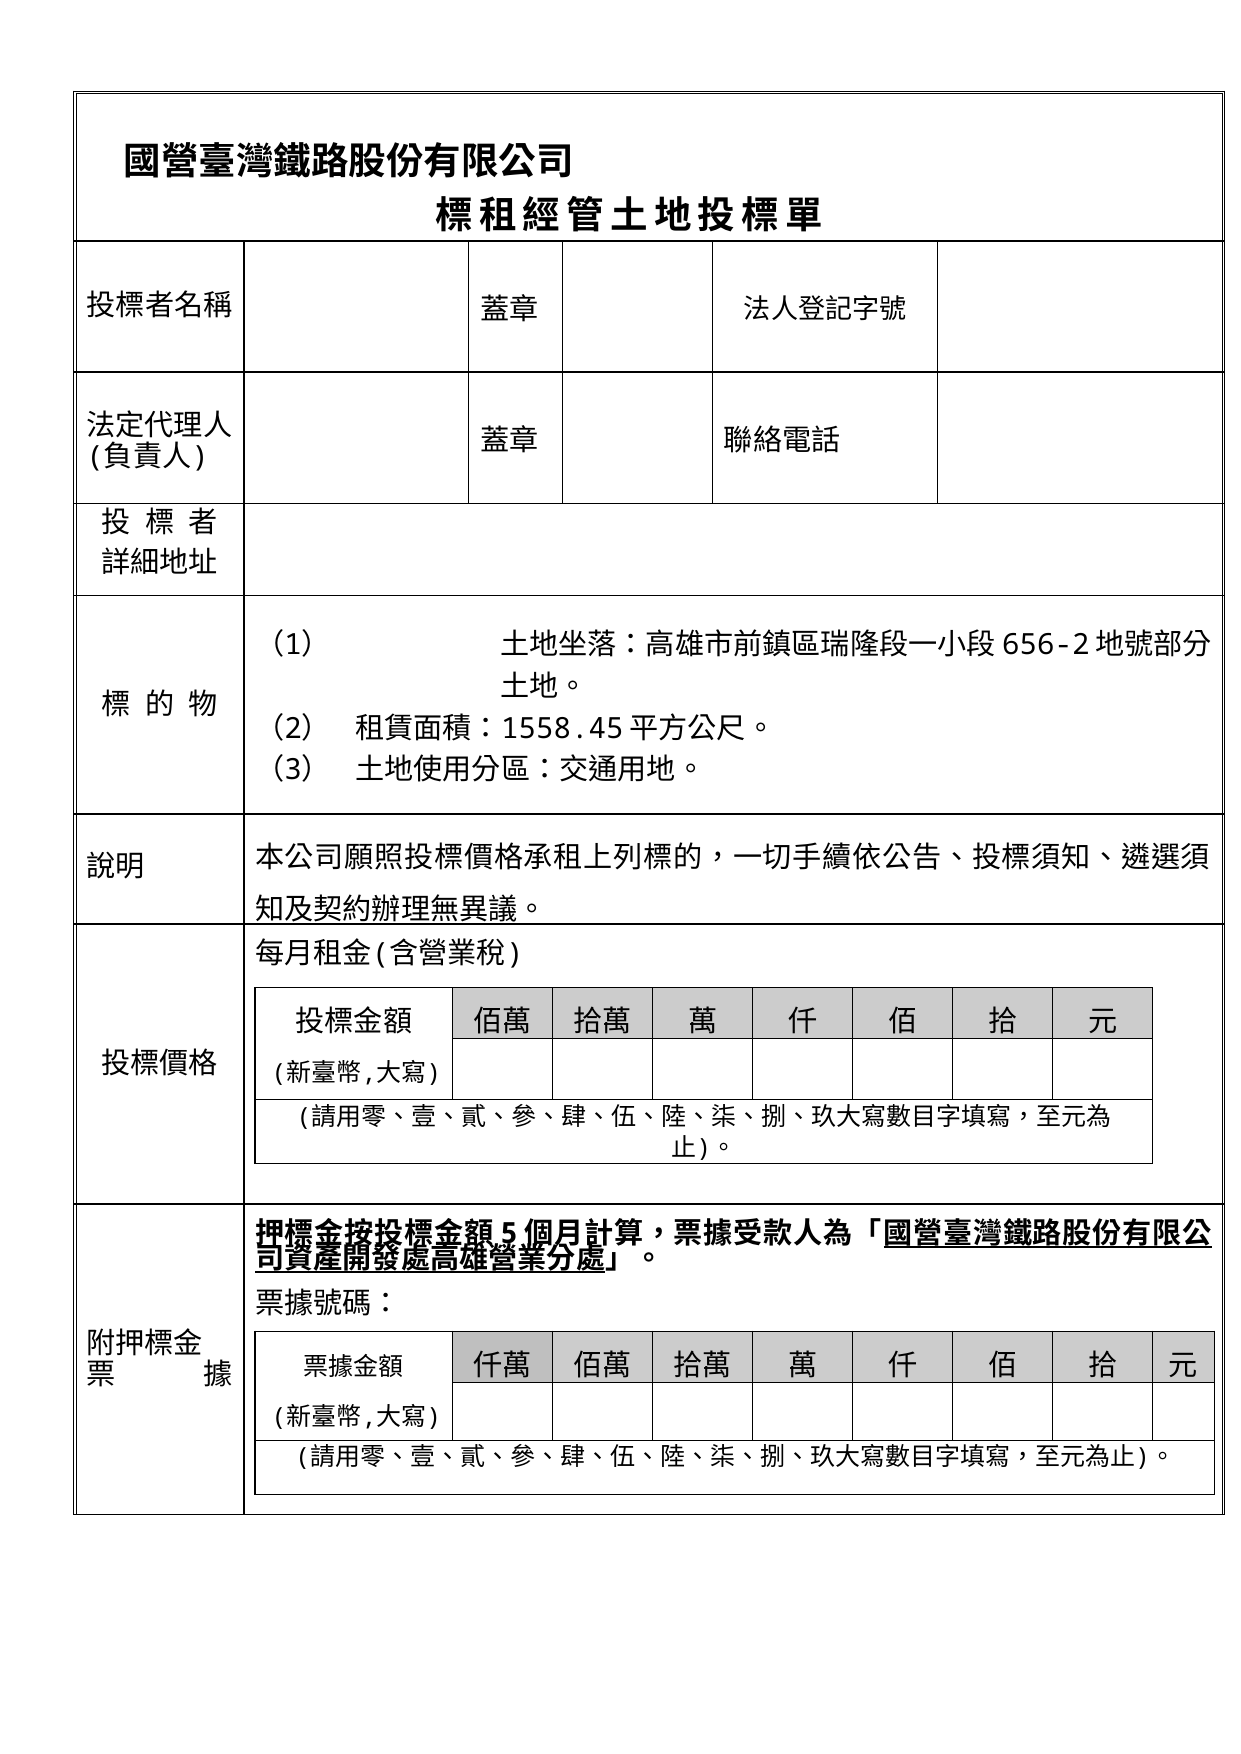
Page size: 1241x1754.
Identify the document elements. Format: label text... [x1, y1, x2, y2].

table_header 拾 [1053, 1332, 1152, 1382]
table_cell 法人登記字號 [713, 242, 937, 371]
table_header 佰萬 [453, 988, 552, 1038]
table_cell [953, 1383, 1052, 1439]
table_cell 說明 [77, 815, 243, 923]
table_cell [553, 1039, 652, 1099]
table_cell [245, 504, 1222, 594]
table_header 投標金額 (新臺幣,大寫) [256, 988, 452, 1099]
table_header 萬 [753, 1332, 852, 1382]
table_cell [1053, 1383, 1152, 1439]
table_header 佰 [853, 988, 952, 1038]
table_cell 押標金按投標金額5個月計算，票據受款人為「國營臺灣鐵路股份有限公司資產開發處高雄營業分處」。 票據號碼： [245, 1205, 1222, 1514]
table_cell [1053, 1039, 1152, 1099]
table_cell 投標者名稱 [77, 242, 243, 371]
table_header 仟 [853, 1332, 952, 1382]
table_header 元 [1053, 988, 1152, 1038]
table_header 佰 [953, 1332, 1052, 1382]
table_cell [563, 373, 712, 502]
table_cell 投標價格 [77, 925, 243, 1203]
table_cell [245, 242, 468, 371]
table_header 萬 [653, 988, 752, 1038]
table_header 國營臺灣鐵路股份有限公司 標租經管土地投標單 [77, 94, 1222, 240]
table_cell [753, 1383, 852, 1439]
table_header 仟萬 [453, 1332, 552, 1382]
table_cell [1153, 1383, 1214, 1439]
table_cell [853, 1039, 952, 1099]
table_cell [938, 373, 1222, 502]
table_header 拾 [953, 988, 1052, 1038]
table_cell 法定代理人(負責人) 姓名 [77, 373, 243, 502]
table_cell 本公司願照投標價格承租上列標的，一切手續依公告、投標須知、遴選須知及契約辦理無異議。 [245, 815, 1222, 923]
table_cell [953, 1039, 1052, 1099]
table_cell [553, 1383, 652, 1439]
table_header 拾萬 [653, 1332, 752, 1382]
table_header 仟 [753, 988, 852, 1038]
table_cell 蓋章 [469, 242, 562, 371]
table_cell 附押標金 票 據 [77, 1205, 243, 1514]
table_cell 每月租金(含營業稅) [245, 925, 1222, 1203]
table_header 拾萬 [553, 988, 652, 1038]
table_cell 投 標 者 詳細地址 [77, 504, 243, 594]
table_cell [753, 1039, 852, 1099]
table_cell (請用零、壹、貳、參、肆、伍、陸、柒、捌、玖大寫數目字填寫，至元為止)。 [256, 1441, 1214, 1494]
table_cell 聯絡電話 [713, 373, 937, 502]
table_cell 蓋章 [469, 373, 562, 502]
table_cell 土地坐落：高雄市前鎮區瑞隆段一小段656-2地號部分土地。 租賃面積：1558.45平方公尺。 土地使用分區：交通用地。 [245, 596, 1222, 813]
table_cell (請用零、壹、貳、參、肆、伍、陸、柒、捌、玖大寫數目字填寫，至元為止)。 [256, 1100, 1152, 1163]
table_cell [653, 1039, 752, 1099]
table_cell 標 的 物 [77, 596, 243, 813]
table_header 元 [1153, 1332, 1214, 1382]
table_header 票據金額 (新臺幣,大寫) [256, 1332, 452, 1439]
table_cell [453, 1383, 552, 1439]
table_cell [653, 1383, 752, 1439]
table_cell [853, 1383, 952, 1439]
table_cell [938, 242, 1222, 371]
table_cell [245, 373, 468, 502]
table_header 佰萬 [553, 1332, 652, 1382]
table_cell [453, 1039, 552, 1099]
table_cell [563, 242, 712, 371]
